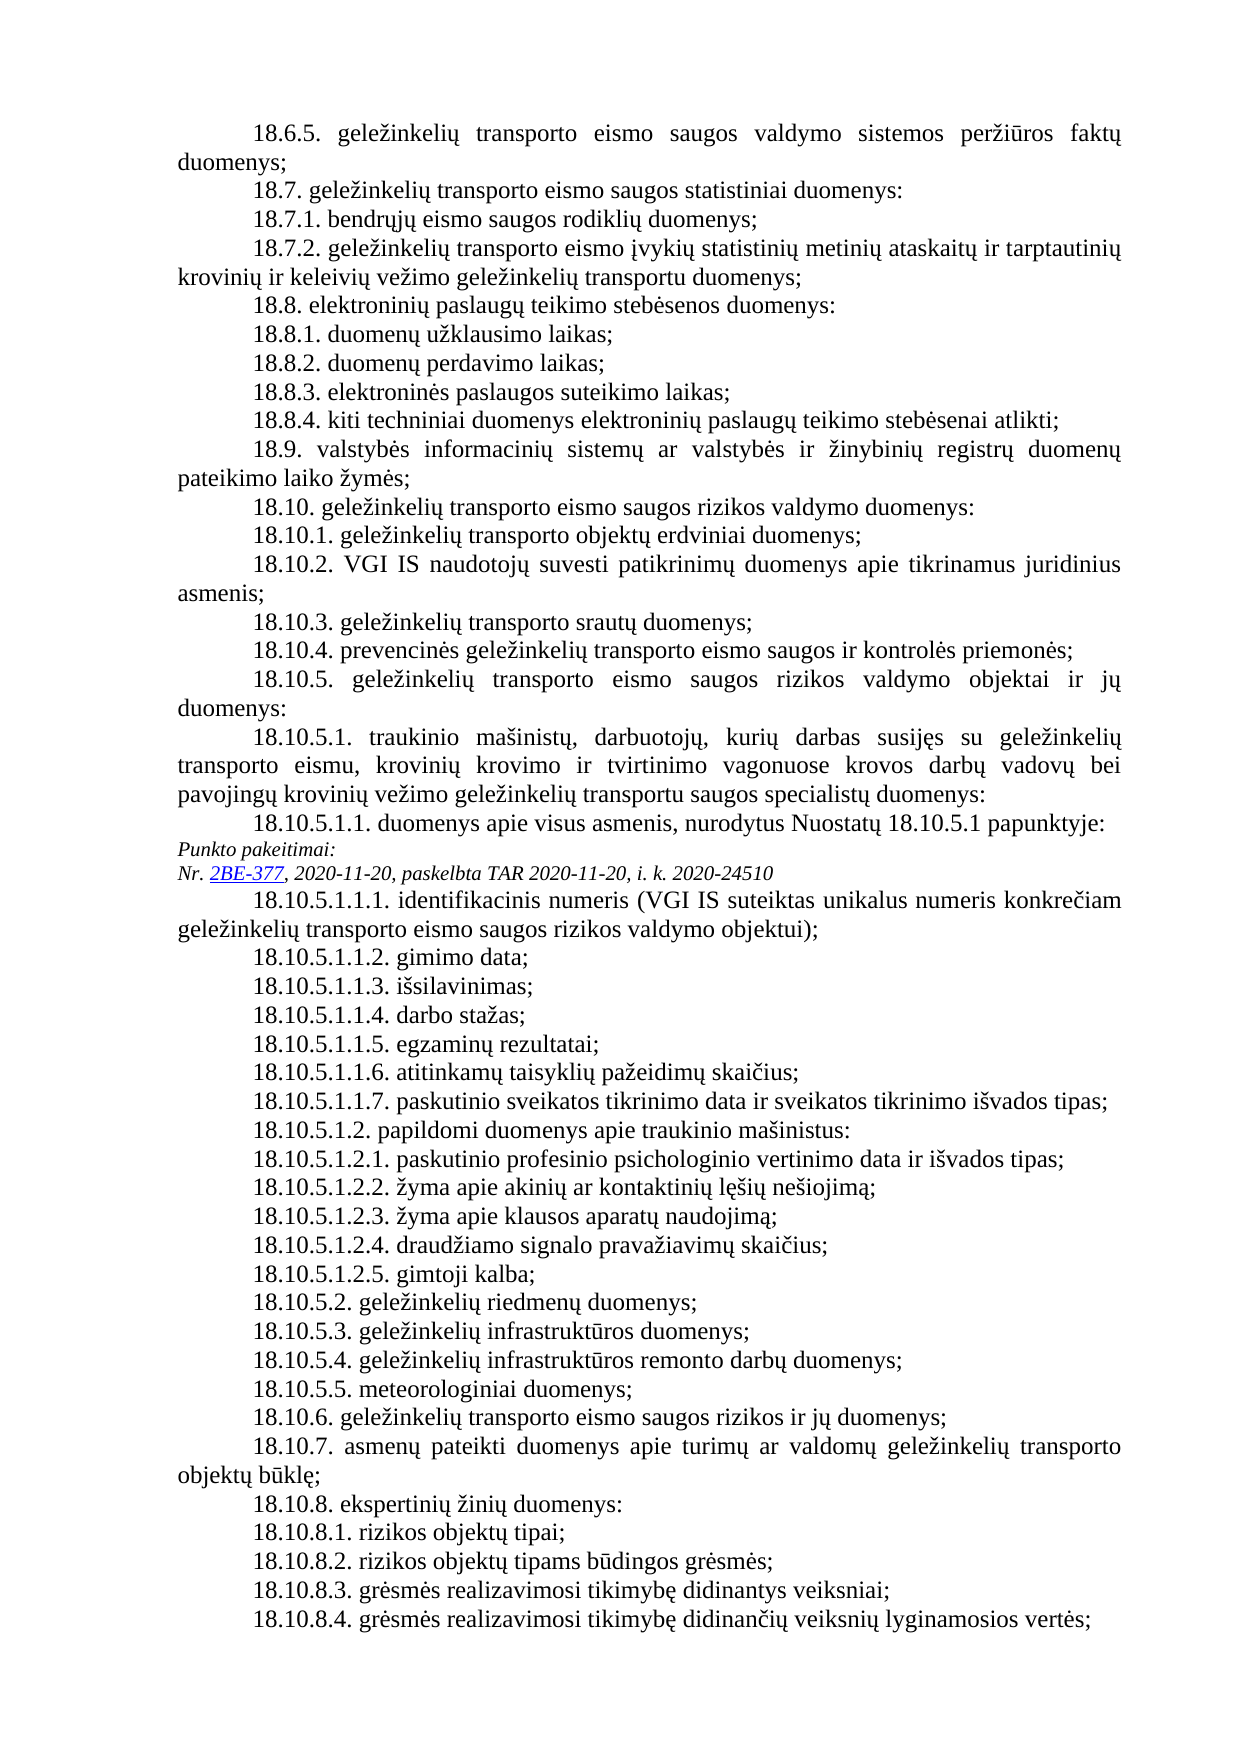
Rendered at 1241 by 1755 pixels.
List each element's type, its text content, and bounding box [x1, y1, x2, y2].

text 18.10.6. geležinkelių transporto eismo saugos rizikos ir jų duomenys; [177, 1402, 1122, 1431]
text 18.10.5.1.1.5. egzaminų rezultatai; [177, 1029, 1122, 1057]
text Nr. 2BE-377, 2020-11-20, paskelbta TAR 2020-11-20, i. k. 2020-24510 [177, 861, 1122, 885]
text 18.10.5.1.1.1. identifikacinis numeris (VGI IS suteiktas unikalus numeris konkrečiam geležinkelių transporto eismo saugos rizikos valdymo objektui); [177, 885, 1122, 942]
text 18.9. valstybės informacinių sistemų ar valstybės ir žinybinių registrų duomenų pateikimo laiko žymės; [177, 434, 1122, 492]
text 18.10.5.1.2.1. paskutinio profesinio psichologinio vertinimo data ir išvados tipas; [177, 1144, 1122, 1172]
text 18.10.8.4. grėsmės realizavimosi tikimybę didinančių veiksnių lyginamosios vertės; [177, 1604, 1122, 1632]
text 18.10.2. VGI IS naudotojų suvesti patikrinimų duomenys apie tikrinamus juridinius asmenis; [177, 549, 1122, 607]
text 18.8.4. kiti techniniai duomenys elektroninių paslaugų teikimo stebėsenai atlikti; [177, 406, 1122, 434]
text 18.10.5.1.2.5. gimtoji kalba; [177, 1259, 1122, 1287]
text 18.10.5.5. meteorologiniai duomenys; [177, 1374, 1122, 1402]
text 18.10.5.4. geležinkelių infrastruktūros remonto darbų duomenys; [177, 1345, 1122, 1374]
text 18.10.8.1. rizikos objektų tipai; [177, 1517, 1122, 1546]
text 18.10.5.1. traukinio mašinistų, darbuotojų, kurių darbas susijęs su geležinkelių transporto eismu, krovinių krovimo ir tvirtinimo vagonuose krovos darbų vadovų bei pavojingų krovinių vežimo geležinkelių transportu saugos specialistų duomenys: [177, 722, 1122, 808]
text 18.7.1. bendrųjų eismo saugos rodiklių duomenys; [177, 204, 1122, 233]
text 18.10.5.1.1.7. paskutinio sveikatos tikrinimo data ir sveikatos tikrinimo išvados tipas; [177, 1086, 1122, 1115]
text 18.10.5.1.1.6. atitinkamų taisyklių pažeidimų skaičius; [177, 1057, 1122, 1086]
text 18.10.5.1.1.2. gimimo data; [177, 942, 1122, 971]
text 18.8. elektroninių paslaugų teikimo stebėsenos duomenys: [177, 291, 1122, 319]
text 18.10.5. geležinkelių transporto eismo saugos rizikos valdymo objektai ir jų duomenys: [177, 664, 1122, 722]
text 18.8.3. elektroninės paslaugos suteikimo laikas; [177, 377, 1122, 406]
text 18.10.5.1.2.4. draudžiamo signalo pravažiavimų skaičius; [177, 1230, 1122, 1259]
text 18.10.5.1.1.4. darbo stažas; [177, 1000, 1122, 1029]
text 18.10.5.1.2. papildomi duomenys apie traukinio mašinistus: [177, 1115, 1122, 1144]
text 18.10. geležinkelių transporto eismo saugos rizikos valdymo duomenys: [177, 492, 1122, 521]
text 18.10.8. ekspertinių žinių duomenys: [177, 1489, 1122, 1517]
text 18.7.2. geležinkelių transporto eismo įvykių statistinių metinių ataskaitų ir tarptautinių krovinių ir keleivių vežimo geležinkelių transportu duomenys; [177, 233, 1122, 291]
text Punkto pakeitimai: [177, 837, 1122, 861]
text 18.10.5.1.1.3. išsilavinimas; [177, 971, 1122, 1000]
text 18.10.5.1.2.3. žyma apie klausos aparatų naudojimą; [177, 1201, 1122, 1230]
text 18.10.5.3. geležinkelių infrastruktūros duomenys; [177, 1316, 1122, 1345]
text 18.10.5.2. geležinkelių riedmenų duomenys; [177, 1287, 1122, 1316]
text 18.10.1. geležinkelių transporto objektų erdviniai duomenys; [177, 521, 1122, 549]
text 18.10.3. geležinkelių transporto srautų duomenys; [177, 607, 1122, 636]
text 18.10.8.3. grėsmės realizavimosi tikimybę didinantys veiksniai; [177, 1575, 1122, 1604]
text 18.10.8.2. rizikos objektų tipams būdingos grėsmės; [177, 1546, 1122, 1575]
text 18.7. geležinkelių transporto eismo saugos statistiniai duomenys: [177, 176, 1122, 204]
text 18.10.5.1.1. duomenys apie visus asmenis, nurodytus Nuostatų 18.10.5.1 papunktyje: [177, 808, 1122, 837]
text 18.8.2. duomenų perdavimo laikas; [177, 348, 1122, 377]
text 18.10.7. asmenų pateikti duomenys apie turimų ar valdomų geležinkelių transporto objektų būklę; [177, 1431, 1122, 1489]
text 18.10.5.1.2.2. žyma apie akinių ar kontaktinių lęšių nešiojimą; [177, 1172, 1122, 1201]
text 18.6.5. geležinkelių transporto eismo saugos valdymo sistemos peržiūros faktų duomenys; [177, 118, 1122, 176]
text 18.8.1. duomenų užklausimo laikas; [177, 319, 1122, 348]
text 18.10.4. prevencinės geležinkelių transporto eismo saugos ir kontrolės priemonės; [177, 636, 1122, 664]
